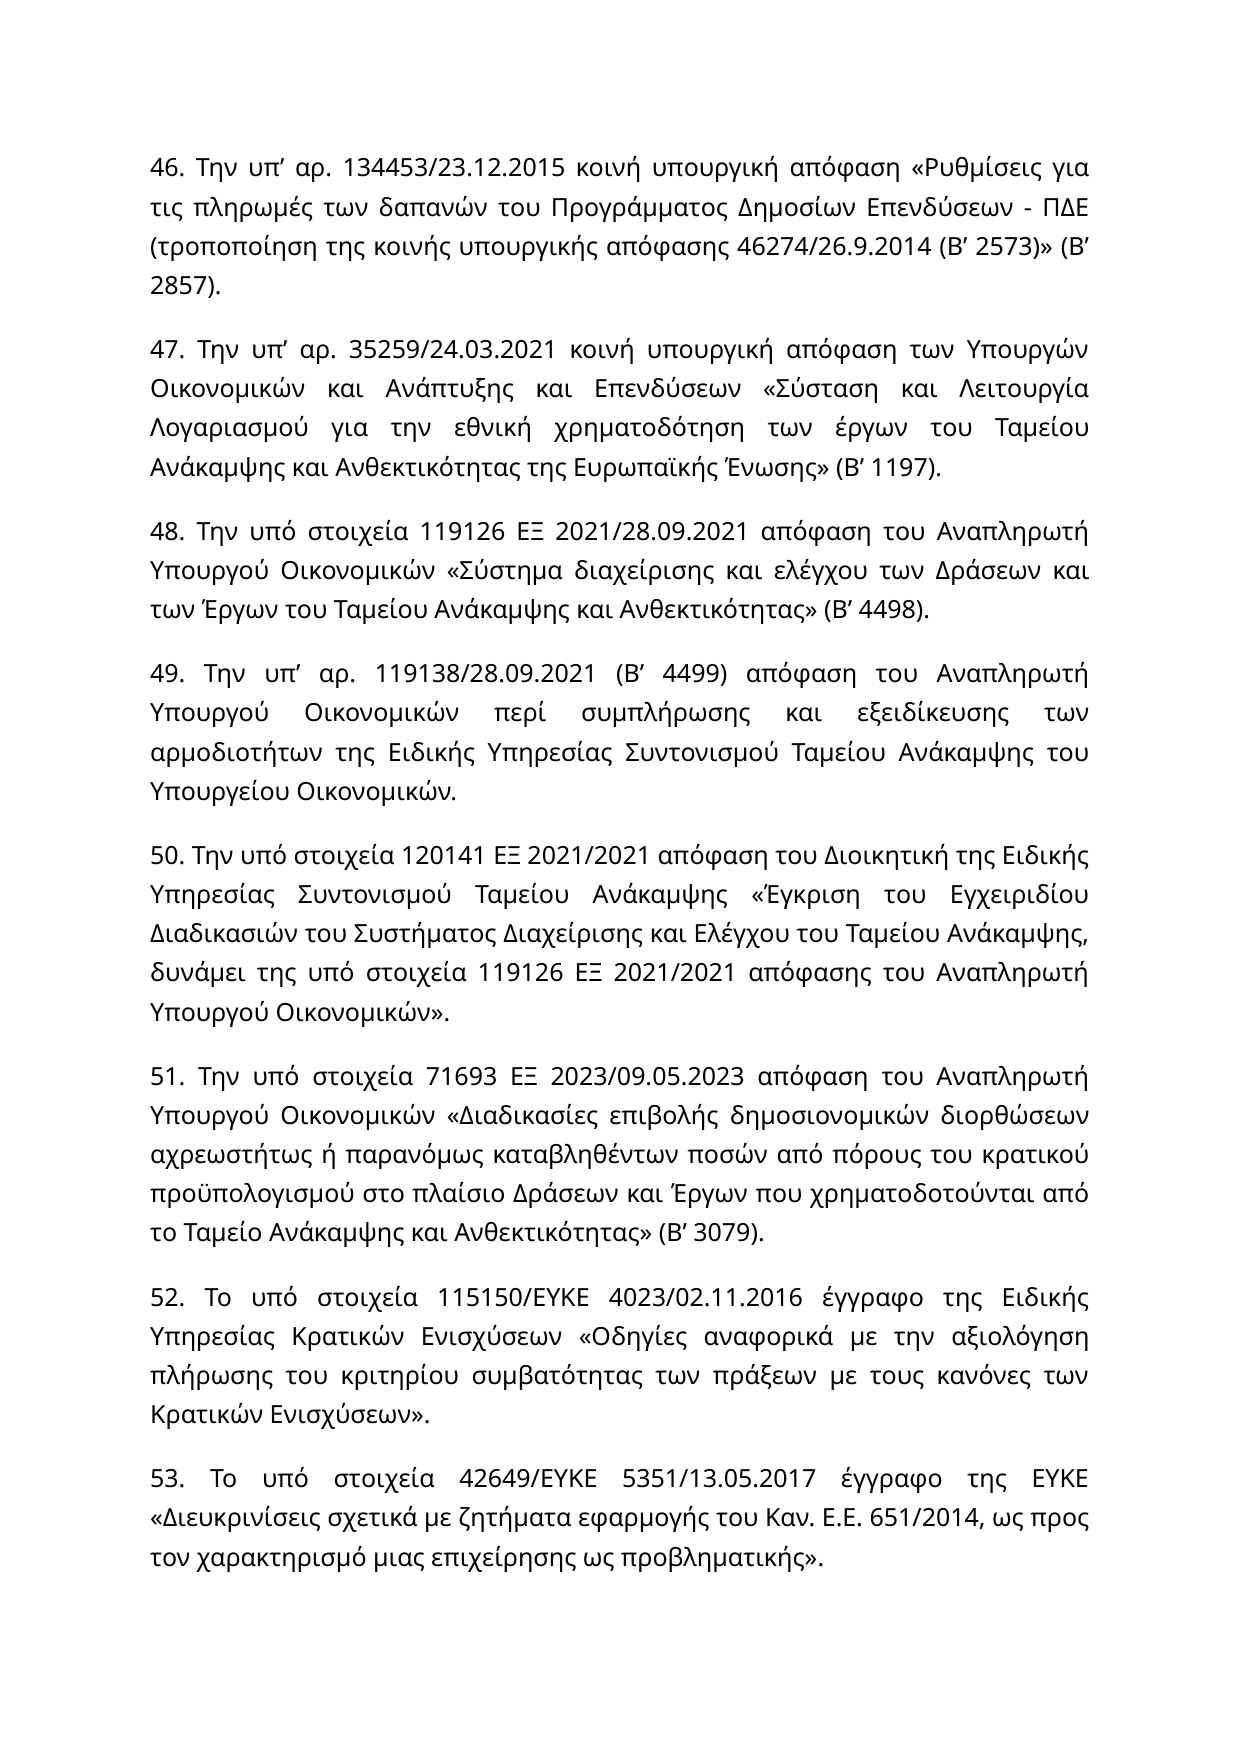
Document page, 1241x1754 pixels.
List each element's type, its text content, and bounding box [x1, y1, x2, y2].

text 50. Την υπό στοιχεία 120141 ΕΞ 2021/2021 απόφαση του Διοικητική της Ειδικής Υπηρεσίας Συντονισμού Ταμείου Ανάκαμψης «Έγκριση του Εγχειριδίου Διαδικασιών του Συστήματος Διαχείρισης και Ελέγχου του Ταμείου Ανάκαμψης, δυνάμει της υπό στοιχεία 119126 ΕΞ 2021/2021 απόφασης του Αναπληρωτή Υπουργού Οικονομικών». [150, 837, 1090, 1028]
text 49. Την υπ’ αρ. 119138/28.09.2021 (Β’ 4499) απόφαση του Αναπληρωτή Υπουργού Οικονομικών περί συμπλήρωσης και εξειδίκευσης των αρμοδιοτήτων της Ειδικής Υπηρεσίας Συντονισμού Ταμείου Ανάκαμψης του Υπουργείου Οικονομικών. [150, 656, 1090, 807]
text 53. Το υπό στοιχεία 42649/ΕΥΚΕ 5351/13.05.2017 έγγραφο της ΕΥΚΕ «Διευκρινίσεις σχετικά με ζητήματα εφαρμογής του Καν. Ε.Ε. 651/2014, ως προς τον χαρακτηρισμό μιας επιχείρησης ως προβληματικής». [150, 1461, 1090, 1573]
text 48. Την υπό στοιχεία 119126 ΕΞ 2021/28.09.2021 απόφαση του Αναπληρωτή Υπουργού Οικονομικών «Σύστημα διαχείρισης και ελέγχου των Δράσεων και των Έργων του Ταμείου Ανάκαμψης και Ανθεκτικότητας» (Β’ 4498). [150, 513, 1090, 626]
text 47. Την υπ’ αρ. 35259/24.03.2021 κοινή υπουργική απόφαση των Υπουργών Οικονομικών και Ανάπτυξης και Επενδύσεων «Σύσταση και Λειτουργία Λογαριασμού για την εθνική χρηματοδότηση των έργων του Ταμείου Ανάκαμψης και Ανθεκτικότητας της Ευρωπαϊκής Ένωσης» (Β’ 1197). [150, 332, 1090, 483]
text 46. Την υπ’ αρ. 134453/23.12.2015 κοινή υπουργική απόφαση «Ρυθμίσεις για τις πληρωμές των δαπανών του Προγράμματος Δημοσίων Επενδύσεων - ΠΔΕ (τροποποίηση της κοινής υπουργικής απόφασης 46274/26.9.2014 (Β’ 2573)» (Β’ 2857). [150, 150, 1090, 302]
text 52. Το υπό στοιχεία 115150/ΕΥΚΕ 4023/02.11.2016 έγγραφο της Ειδικής Υπηρεσίας Κρατικών Ενισχύσεων «Οδηγίες αναφορικά με την αξιολόγηση πλήρωσης του κριτηρίου συμβατότητας των πράξεων με τους κανόνες των Κρατικών Ενισχύσεων». [150, 1279, 1090, 1431]
text 51. Την υπό στοιχεία 71693 ΕΞ 2023/09.05.2023 απόφαση του Αναπληρωτή Υπουργού Οικονομικών «Διαδικασίες επιβολής δημοσιονομικών διορθώσεων αχρεωστήτως ή παρανόμως καταβληθέντων ποσών από πόρους του κρατικού προϋπολογισμού στο πλαίσιο Δράσεων και Έργων που χρηματοδοτούνται από το Ταμείο Ανάκαμψης και Ανθεκτικότητας» (Β’ 3079). [150, 1058, 1090, 1249]
